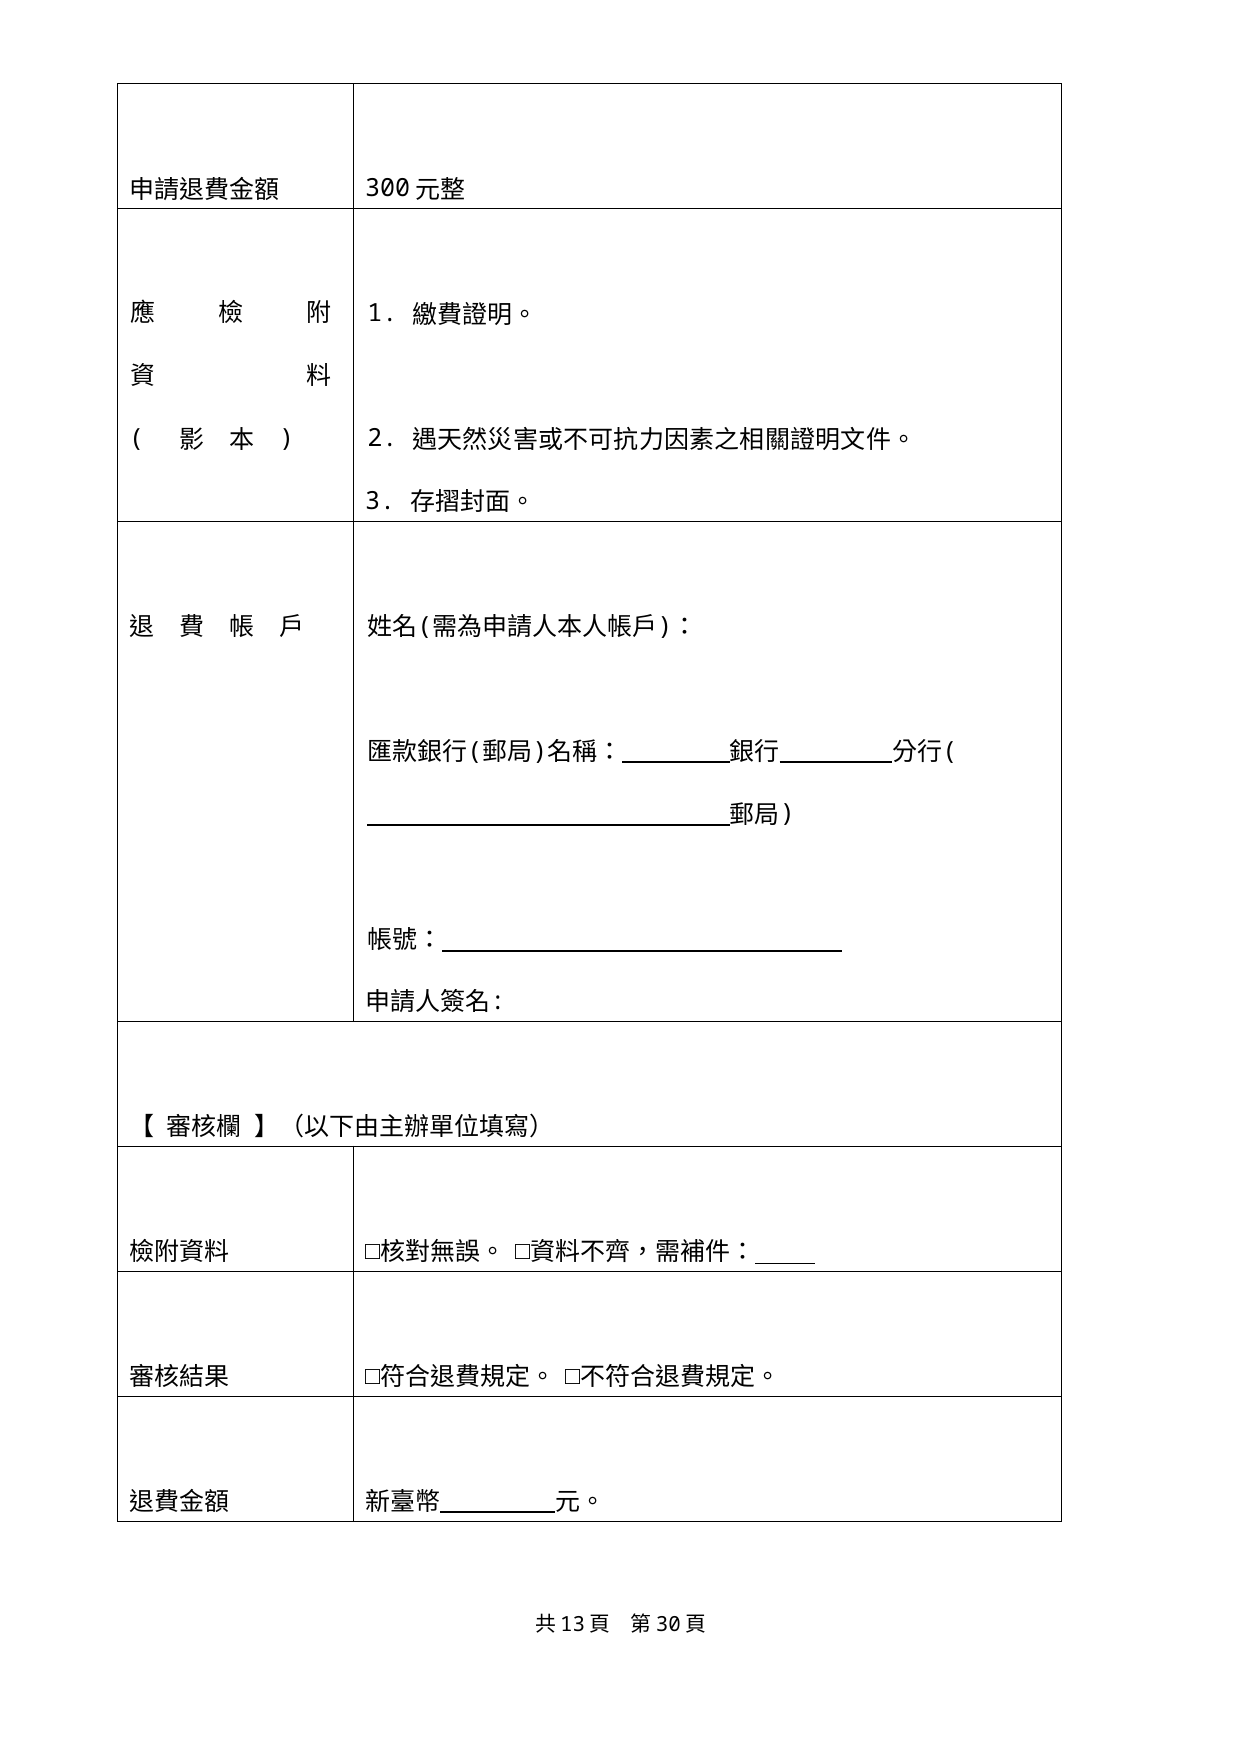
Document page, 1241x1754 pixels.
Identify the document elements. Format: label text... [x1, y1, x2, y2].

table_cell 1. 繳費證明。 2. 遇天然災害或不可抗力因素之相關證明文件。 3. 存摺封面。 [354, 209, 1061, 521]
table_cell 審核結果 [118, 1272, 353, 1396]
table_cell 退費金額 [118, 1397, 353, 1521]
table_cell 退 費 帳 戶 [118, 522, 353, 1021]
table_cell 新臺幣 元。 [354, 1397, 1061, 1521]
table_cell 申請退費金額 [118, 84, 353, 208]
table_cell □核對無誤。 □資料不齊，需補件： [354, 1147, 1061, 1271]
table_cell 300元整 [354, 84, 1061, 208]
table_cell 姓名(需為申請人本人帳戶)： 匯款銀行(郵局)名稱： 銀行 分行( 郵局) 帳號： 申請人簽名: [354, 522, 1061, 1021]
table_cell 【 審核欄 】（以下由主辦單位填寫） [118, 1022, 1061, 1146]
table_cell □符合退費規定。 □不符合退費規定。 [354, 1272, 1061, 1396]
table_cell 檢附資料 [118, 1147, 353, 1271]
table_cell 應 檢 附 資 料 ( 影 本 ) [118, 209, 353, 521]
